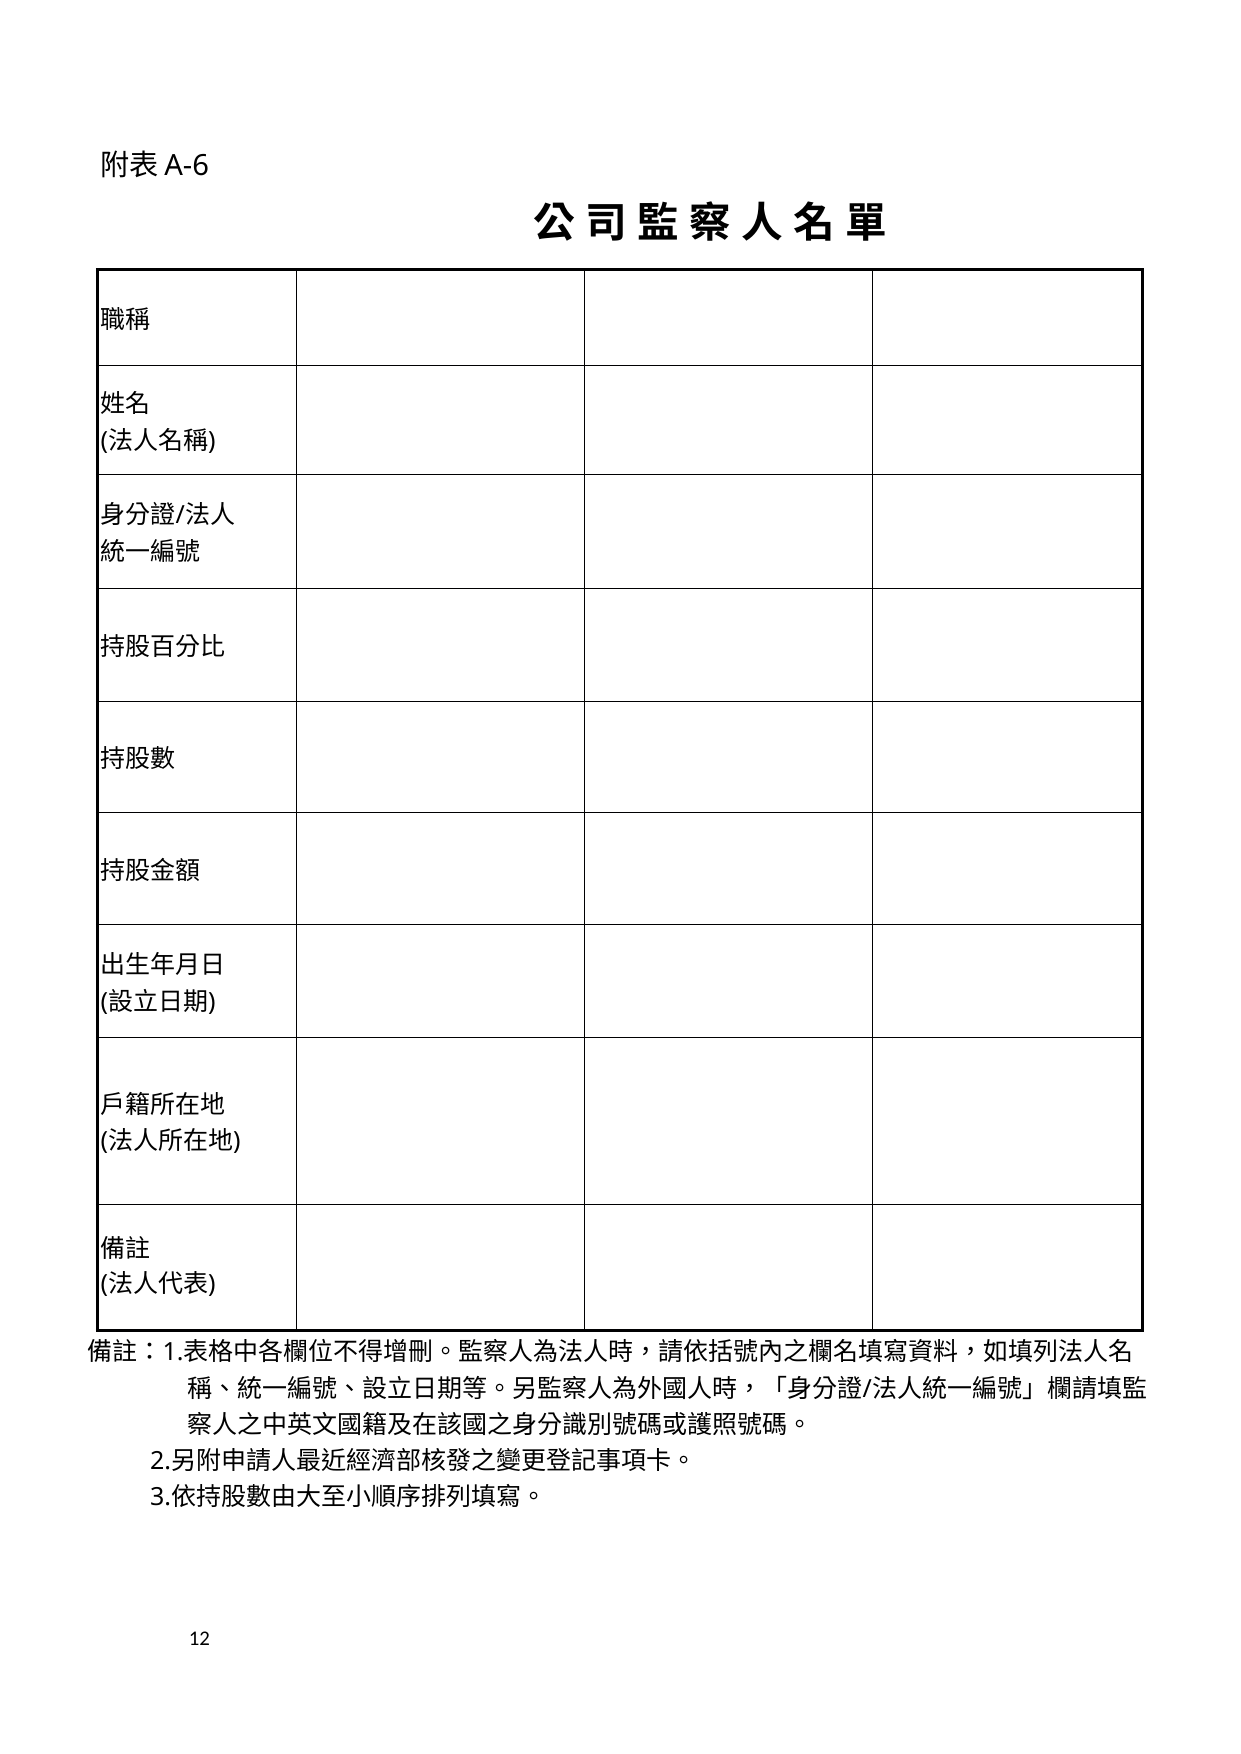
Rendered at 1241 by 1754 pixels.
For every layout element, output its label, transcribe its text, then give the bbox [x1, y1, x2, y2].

table_cell [297, 813, 584, 924]
table_cell 姓名 (法人名稱) [99, 366, 296, 474]
table_cell [585, 702, 872, 812]
table_cell [873, 1205, 1141, 1329]
table_cell [873, 589, 1141, 701]
table_header [873, 271, 1141, 365]
table_cell 身分證/法人 統一編號 [99, 475, 296, 587]
table_cell [297, 702, 584, 812]
table_header 職稱 [99, 271, 296, 365]
table_cell [873, 1038, 1141, 1204]
table_cell [585, 1205, 872, 1329]
table_header [585, 271, 872, 365]
table_cell [585, 813, 872, 924]
table_cell [873, 702, 1141, 812]
table_header [297, 271, 584, 365]
table_cell [585, 1038, 872, 1204]
table_cell 出生年月日 (設立日期) [99, 925, 296, 1037]
table_cell [873, 925, 1141, 1037]
table_cell [297, 925, 584, 1037]
table_cell 持股百分比 [99, 589, 296, 701]
text 3.依持股數由大至小順序排列填寫。 [150, 1477, 1041, 1513]
table_cell [297, 475, 584, 587]
table_cell [873, 366, 1141, 474]
text 公司監察人名單 [189, 189, 1041, 249]
table_cell [585, 589, 872, 701]
table_cell 持股金額 [99, 813, 296, 924]
text 2.另附申請人最近經濟部核發之變更登記事項卡。 [150, 1441, 1041, 1477]
table_cell [585, 925, 872, 1037]
text 附表A-6 [100, 150, 1053, 181]
table_cell [297, 1205, 584, 1329]
table_cell [297, 589, 584, 701]
table_cell 戶籍所在地 (法人所在地) [99, 1038, 296, 1204]
table_cell [297, 1038, 584, 1204]
table_cell [873, 813, 1141, 924]
table_cell [585, 366, 872, 474]
table_cell [297, 366, 584, 474]
table_cell [585, 475, 872, 587]
text 備註：1.表格中各欄位不得增刪。監察人為法人時，請依括號內之欄名填寫資料，如填列法人名稱、統一編號、設立日期等。另監察人為外國人時，「身分證/法人統一編號」欄請填監察人之中英文國籍及在該國之身分識別號碼或護照號碼。 [87, 1332, 1150, 1441]
table_cell 持股數 [99, 702, 296, 812]
table_cell [873, 475, 1141, 587]
table_cell 備註 (法人代表) [99, 1205, 296, 1329]
